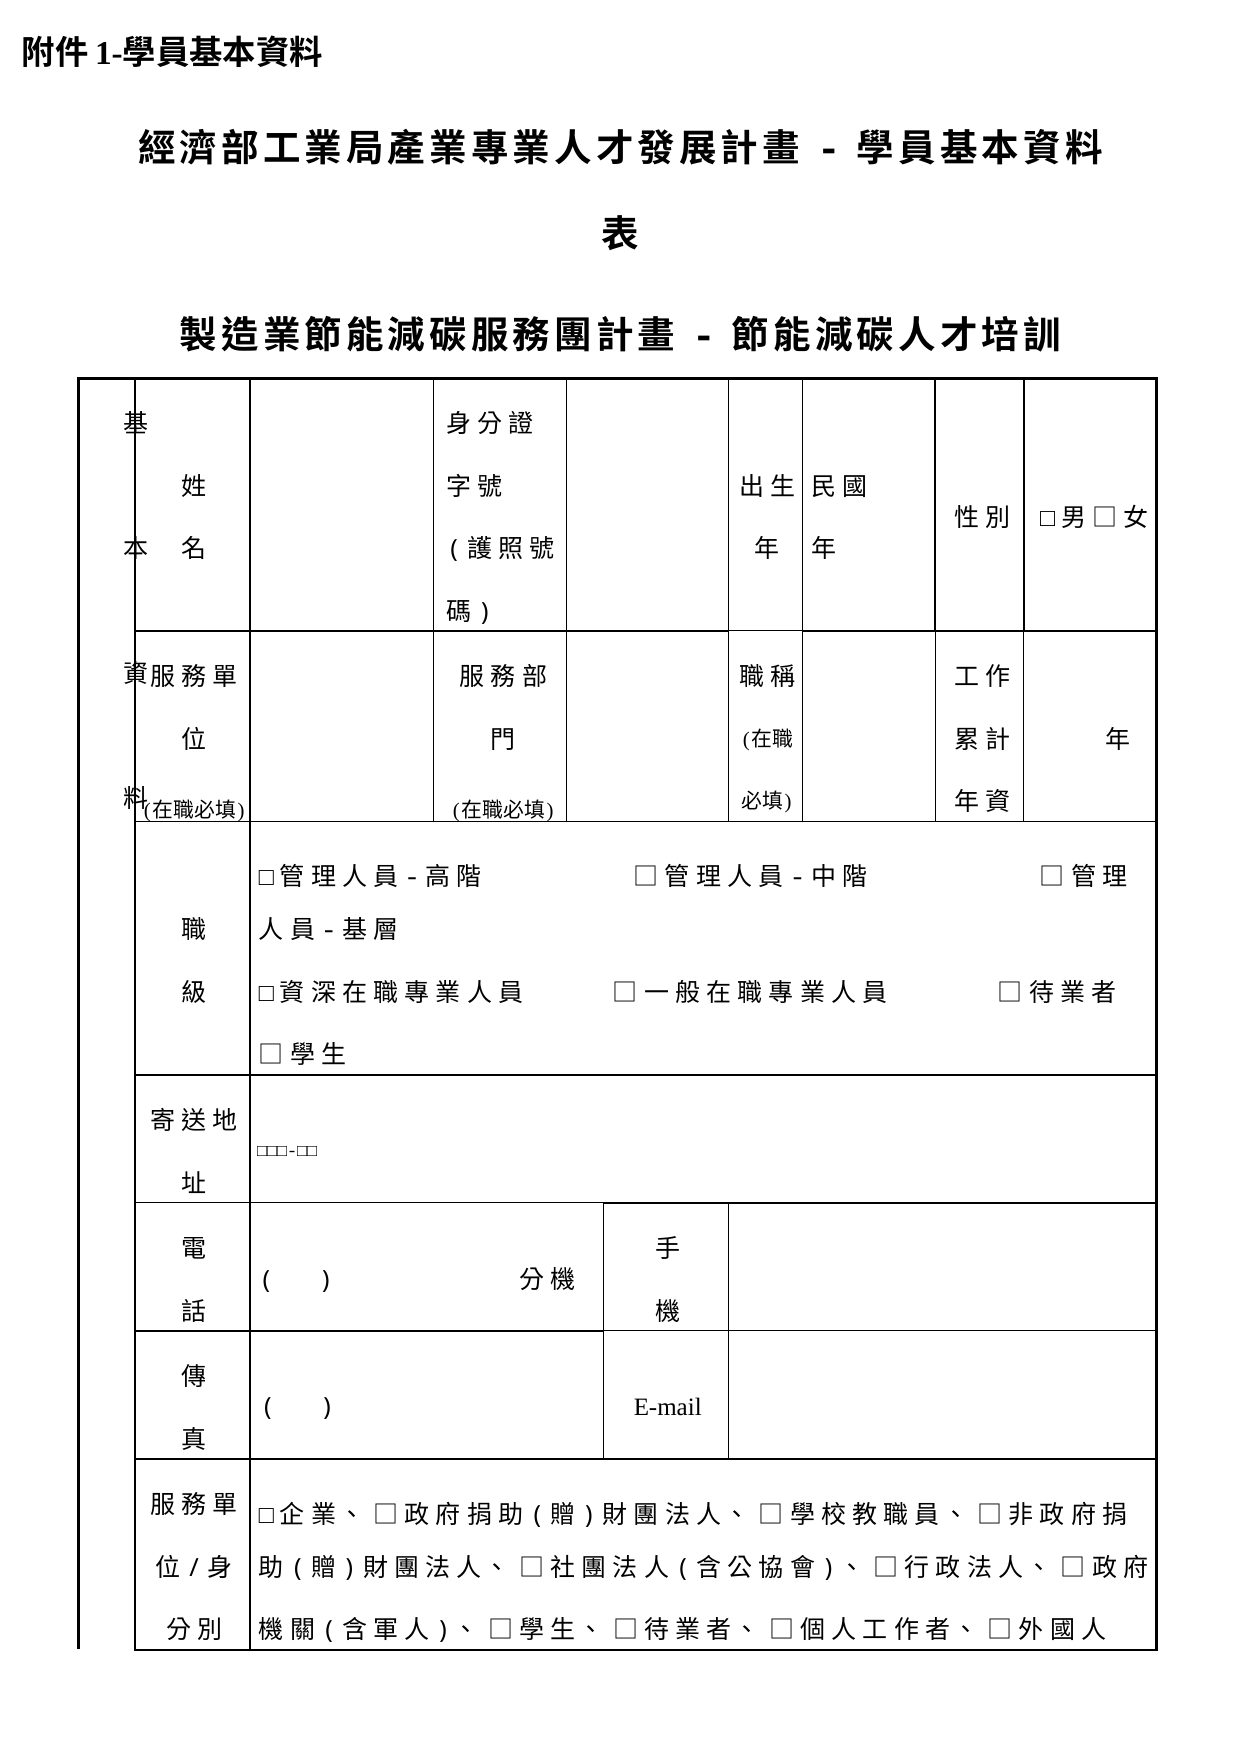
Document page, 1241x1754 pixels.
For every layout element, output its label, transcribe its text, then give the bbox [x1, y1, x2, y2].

table_cell □企業、□政府捐助(贈)財團法人、□學校教職員、□非政府捐助(贈)財團法人、□社團法人(含公協會)、□行政法人、□政府機關(含軍人)、□學生、□待業者、□個人工作者、□外國人 [251, 1460, 1155, 1649]
table_cell 手 機 [604, 1204, 728, 1330]
table_header 性別 [936, 380, 1023, 630]
table_cell ( ) 分機 [251, 1203, 603, 1330]
table_cell ( ) [251, 1332, 603, 1458]
table_cell 服務單位/身分別 [136, 1460, 249, 1649]
table_cell 年 [1024, 632, 1155, 821]
table_header [251, 380, 433, 630]
table_header 姓 名 [136, 380, 249, 630]
table_cell [729, 1331, 1155, 1458]
table_header 出生 年 [729, 380, 802, 630]
table_cell 職稱 (在職必填) [729, 631, 802, 821]
text 附件1-學員基本資料名單 [21, 26, 329, 67]
table_header [567, 380, 728, 630]
table_header □男□女 [1025, 380, 1155, 630]
table_cell [567, 632, 728, 821]
table_cell 職 級 [136, 822, 249, 1074]
text 製造業節能減碳服務團計畫-節能減碳人才培訓 [120, 252, 1120, 377]
table_cell [251, 632, 433, 821]
text 經濟部工業局產業專業人才發展計畫-學員基本資料表 [6, 18, 1120, 252]
table_cell 服務部門 (在職必填) [434, 632, 566, 821]
table_header 身分證字號 (護照號碼) [434, 380, 566, 630]
table_cell 服務單位 (在職必填) [136, 632, 249, 821]
table_cell 工作累計年資 [936, 632, 1023, 821]
table_cell 傳 真 [136, 1332, 249, 1458]
table_cell 電 話 [136, 1203, 249, 1330]
table_cell 寄送地址 [136, 1076, 249, 1202]
table_header 民國 年 [803, 380, 934, 630]
table_header 基 本 資 料 料 [80, 380, 134, 1649]
table_cell □管理人員-高階 □管理人員-中階 □管理人員-基層 □資深在職專業人員 □一般在職專業人員 □待業者 □學生 [251, 822, 1155, 1074]
table_cell [729, 1204, 1155, 1330]
table_cell E-mail [604, 1331, 728, 1458]
table_cell □□□-□□ [251, 1076, 1155, 1202]
table_cell [803, 632, 935, 821]
